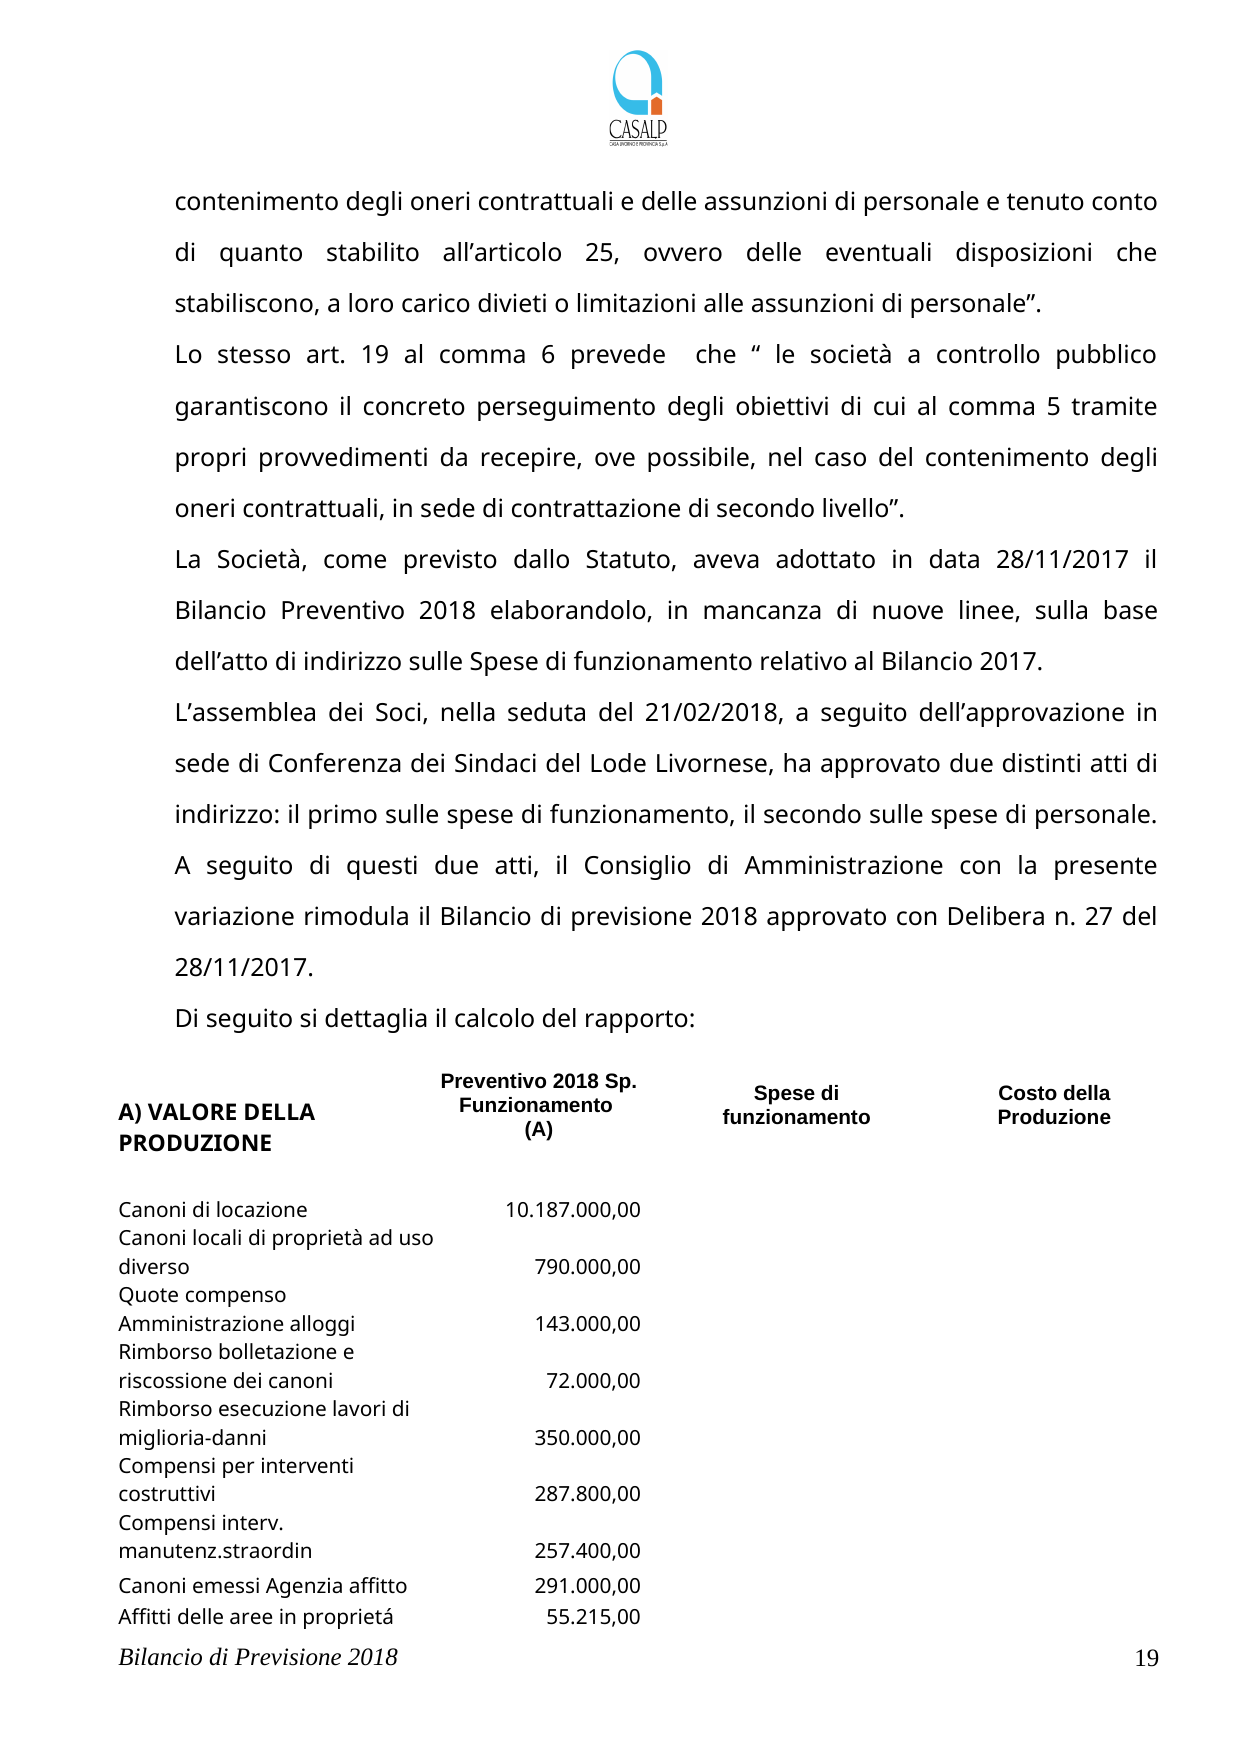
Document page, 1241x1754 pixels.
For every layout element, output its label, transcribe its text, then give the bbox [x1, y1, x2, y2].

table_cell [898, 1451, 952, 1508]
table_cell [641, 1599, 694, 1630]
table_cell 10.187.000,00 [437, 1192, 641, 1223]
table_cell [641, 1337, 694, 1394]
text L’assemblea dei Soci, nella seduta del 21/02/2018, a seguito dell’approvazione in sede di Conferenza dei Sindaci del Lode Livornese, ha approvato due distinti atti di indirizzo: il primo sulle spese di funzionamento, il secondo sulle spese di personale. A seguito di questi due atti, il Consiglio di Amministrazione con la presente variazione rimodula il Bilancio di previsione 2018 approvato con Delibera n. 27 del 28/11/2017. [174, 694, 1159, 984]
table_header Preventivo 2018 Sp. Funzionamento (A) [437, 1052, 641, 1158]
table_cell 55.215,00 [437, 1599, 641, 1630]
table_cell 72.000,00 [437, 1337, 641, 1394]
table_cell [952, 1280, 1156, 1337]
table_cell [695, 1192, 898, 1223]
table_cell [695, 1451, 898, 1508]
table_cell 257.400,00 [437, 1508, 641, 1565]
table_header Spese di funzionamento [695, 1052, 898, 1158]
table_cell 350.000,00 [437, 1394, 641, 1451]
table_cell [118, 1158, 437, 1192]
table_cell [695, 1280, 898, 1337]
table_cell [898, 1280, 952, 1337]
table_cell [695, 1158, 898, 1192]
table_header [641, 1052, 694, 1158]
table_cell Rimborso bolletazione e riscossione dei canoni [118, 1337, 437, 1394]
table_cell [952, 1158, 1156, 1192]
table_cell Affitti delle aree in proprietá [118, 1599, 437, 1630]
table_cell Quote compenso Amministrazione alloggi [118, 1280, 437, 1337]
table_cell Compensi per interventi costruttivi [118, 1451, 437, 1508]
text Lo stesso art. 19 al comma 6 prevede che “ le società a controllo pubblico garantiscono il concreto perseguimento degli obiettivi di cui al comma 5 tramite propri provvedimenti da recepire, ove possibile, nel caso del contenimento degli oneri contrattuali, in sede di contrattazione di secondo livello”. [174, 337, 1159, 524]
table_cell [641, 1565, 694, 1599]
table_cell [952, 1451, 1156, 1508]
table_cell [641, 1192, 694, 1223]
table_cell 287.800,00 [437, 1451, 641, 1508]
table_cell [952, 1394, 1156, 1451]
table_cell Canoni emessi Agenzia affitto [118, 1565, 437, 1599]
table_cell [898, 1192, 952, 1223]
table_cell [641, 1508, 694, 1565]
table_cell [437, 1158, 641, 1192]
table_cell [898, 1337, 952, 1394]
table_cell [641, 1280, 694, 1337]
table_cell [695, 1565, 898, 1599]
text contenimento degli oneri contrattuali e delle assunzioni di personale e tenuto conto di quanto stabilito all’articolo 25, ovvero delle eventuali disposizioni che stabiliscono, a loro carico divieti o limitazioni alle assunzioni di personale”. [174, 184, 1159, 320]
table_cell [641, 1158, 694, 1192]
table_cell [898, 1394, 952, 1451]
table_cell [641, 1394, 694, 1451]
table_cell Canoni di locazione [118, 1192, 437, 1223]
table_cell Canoni locali di proprietà ad uso diverso [118, 1224, 437, 1280]
table_cell [952, 1508, 1156, 1565]
table_header [898, 1052, 952, 1158]
table_cell [695, 1508, 898, 1565]
table_cell [952, 1224, 1156, 1280]
table_cell [952, 1599, 1156, 1630]
table_cell [952, 1565, 1156, 1599]
text La Società, come previsto dallo Statuto, aveva adottato in data 28/11/2017 il Bilancio Preventivo 2018 elaborandolo, in mancanza di nuove linee, sulla base dell’atto di indirizzo sulle Spese di funzionamento relativo al Bilancio 2017. [174, 541, 1159, 677]
table_cell [952, 1337, 1156, 1394]
table_cell [695, 1224, 898, 1280]
table_header Costo della Produzione [952, 1052, 1156, 1158]
table_cell Compensi interv. manutenz.straordin [118, 1508, 437, 1565]
table_cell 291.000,00 [437, 1565, 641, 1599]
table_cell [898, 1565, 952, 1599]
table_cell [695, 1599, 898, 1630]
table_cell [952, 1192, 1156, 1223]
table_cell [898, 1599, 952, 1630]
table_cell [898, 1158, 952, 1192]
table_cell [641, 1224, 694, 1280]
table_cell [898, 1508, 952, 1565]
table_cell 143.000,00 [437, 1280, 641, 1337]
table_header A) VALORE DELLA PRODUZIONE [118, 1052, 437, 1158]
table_cell [641, 1451, 694, 1508]
text Di seguito si dettaglia il calcolo del rapporto: [174, 1001, 1159, 1035]
table_cell [695, 1337, 898, 1394]
table_cell 790.000,00 [437, 1224, 641, 1280]
table_cell [898, 1224, 952, 1280]
table_cell Rimborso esecuzione lavori di miglioria-danni [118, 1394, 437, 1451]
table_cell [695, 1394, 898, 1451]
